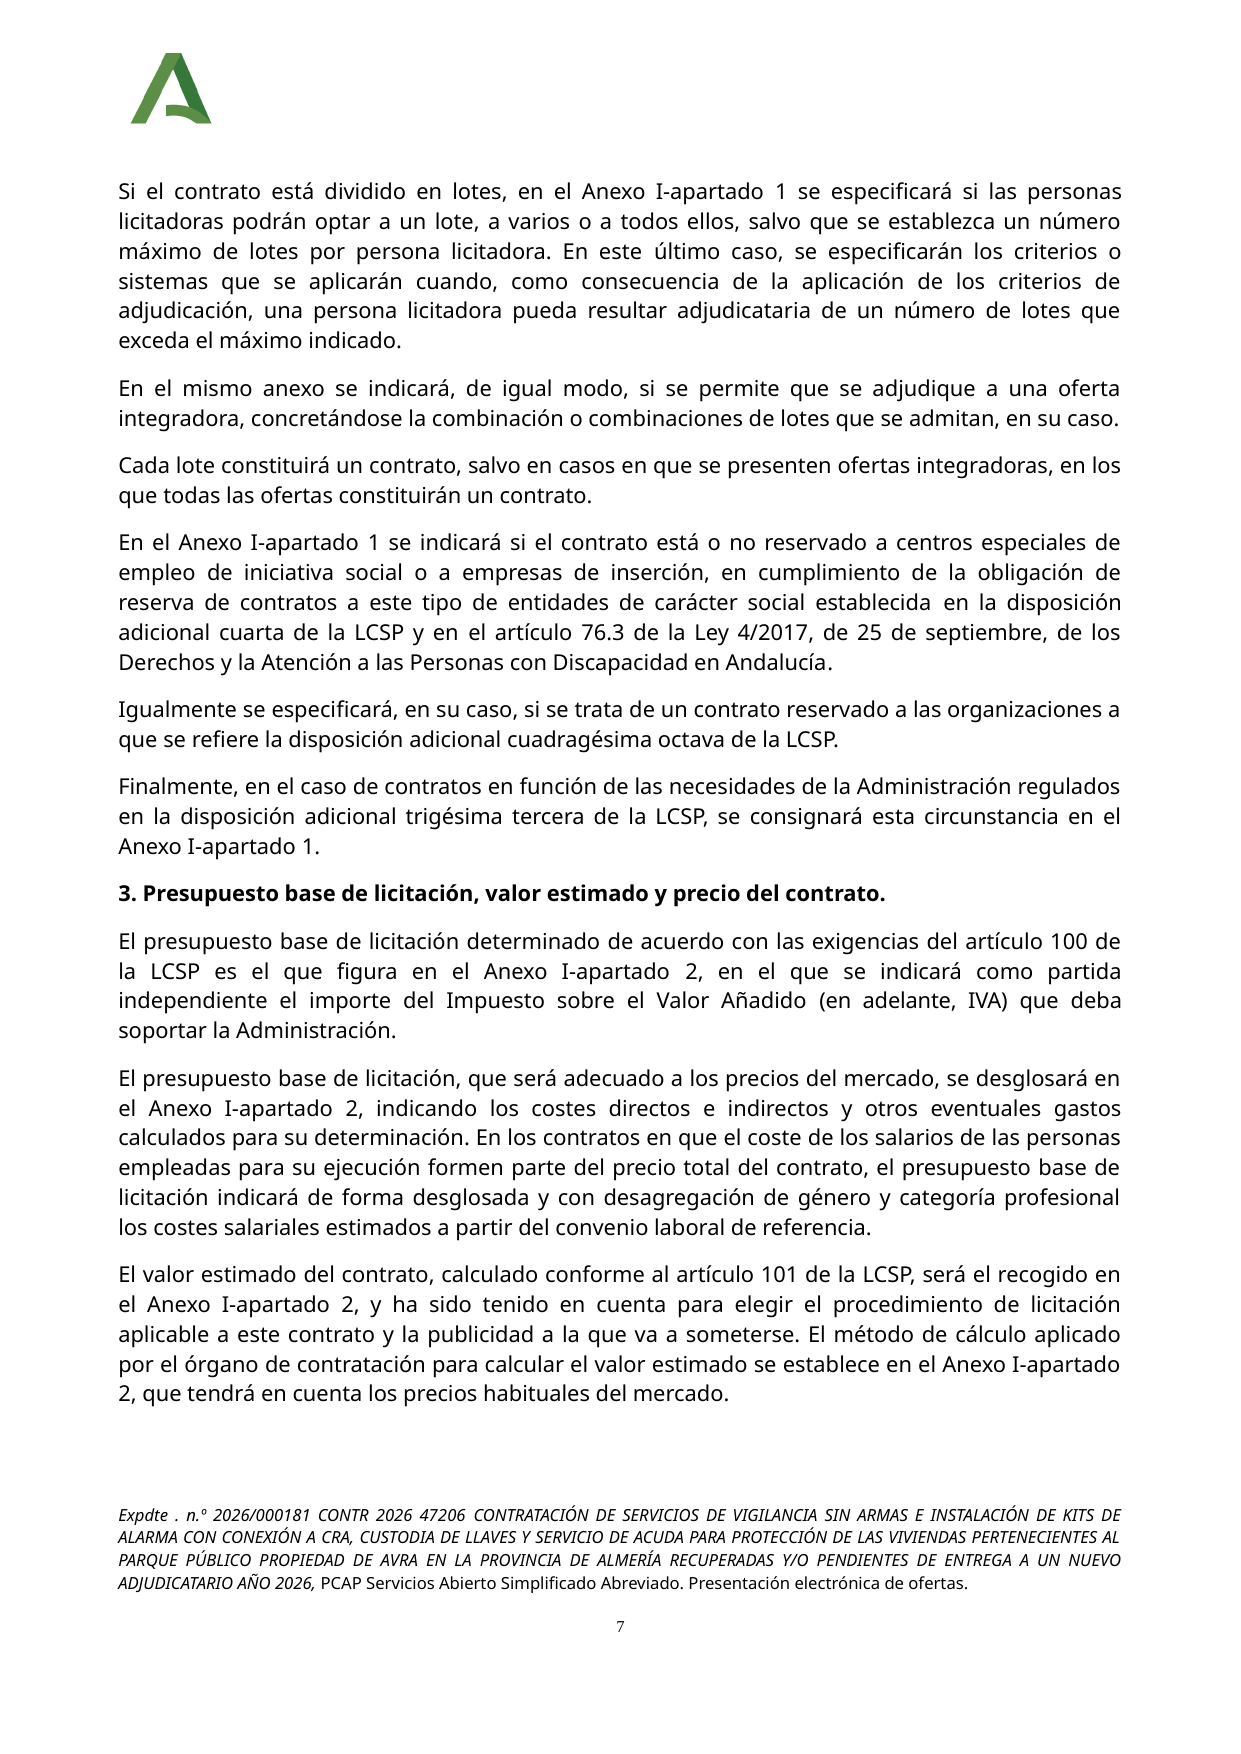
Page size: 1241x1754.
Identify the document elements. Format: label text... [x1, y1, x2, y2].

text En el mismo anexo se indicará, de igual modo, si se permite que se adjudique a una oferta integradora, concretándose la combinación o combinaciones de lotes que se admitan, en su caso. [118, 373, 1122, 432]
text El valor estimado del contrato, calculado conforme al artículo 101 de la LCSP, será el recogido en el Anexo I-apartado 2, y ha sido tenido en cuenta para elegir el procedimiento de licitación aplicable a este contrato y la publicidad a la que va a someterse. El método de cálculo aplicado por el órgano de contratación para calcular el valor estimado se establece en el Anexo I-apartado 2, que tendrá en cuenta los precios habituales del mercado. [118, 1259, 1122, 1408]
text El presupuesto base de licitación, que será adecuado a los precios del mercado, se desglosará en el Anexo I-apartado 2, indicando los costes directos e indirectos y otros eventuales gastos calculados para su determinación. En los contratos en que el coste de los salarios de las personas empleadas para su ejecución formen parte del precio total del contrato, el presupuesto base de licitación indicará de forma desglosada y con desagregación de género y categoría profesional los costes salariales estimados a partir del convenio laboral de referencia. [118, 1063, 1122, 1242]
text En el Anexo I-apartado 1 se indicará si el contrato está o no reservado a centros especiales de empleo de iniciativa social o a empresas de inserción, en cumplimiento de la obligación de reserva de contratos a este tipo de entidades de carácter social establecida en la disposición adicional cuarta de la LCSP y en el artículo 76.3 de la Ley 4/2017, de 25 de septiembre, de los Derechos y la Atención a las Personas con Discapacidad en Andalucía. [118, 527, 1122, 676]
text El presupuesto base de licitación determinado de acuerdo con las exigencias del artículo 100 de la LCSP es el que figura en el Anexo I-apartado 2, en el que se indicará como partida independiente el importe del Impuesto sobre el Valor Añadido (en adelante, IVA) que deba soportar la Administración. [118, 926, 1122, 1045]
picture [127, 48, 216, 128]
subtitle 3. Presupuesto base de licitación, valor estimado y precio del contrato. [118, 878, 1122, 908]
text Finalmente, en el caso de contratos en función de las necesidades de la Administración regulados en la disposición adicional trigésima tercera de la LCSP, se consignará esta circunstancia en el Anexo I-apartado 1. [118, 771, 1122, 861]
text Igualmente se especificará, en su caso, si se trata de un contrato reservado a las organizaciones a que se refiere la disposición adicional cuadragésima octava de la LCSP. [118, 694, 1122, 754]
text Cada lote constituirá un contrato, salvo en casos en que se presenten ofertas integradoras, en los que todas las ofertas constituirán un contrato. [118, 450, 1122, 510]
text Si el contrato está dividido en lotes, en el Anexo I-apartado 1 se especificará si las personas licitadoras podrán optar a un lote, a varios o a todos ellos, salvo que se establezca un número máximo de lotes por persona licitadora. En este último caso, se especificarán los criterios o sistemas que se aplicarán cuando, como consecuencia de la aplicación de los criterios de adjudicación, una persona licitadora pueda resultar adjudicataria de un número de lotes que exceda el máximo indicado. [118, 176, 1122, 355]
